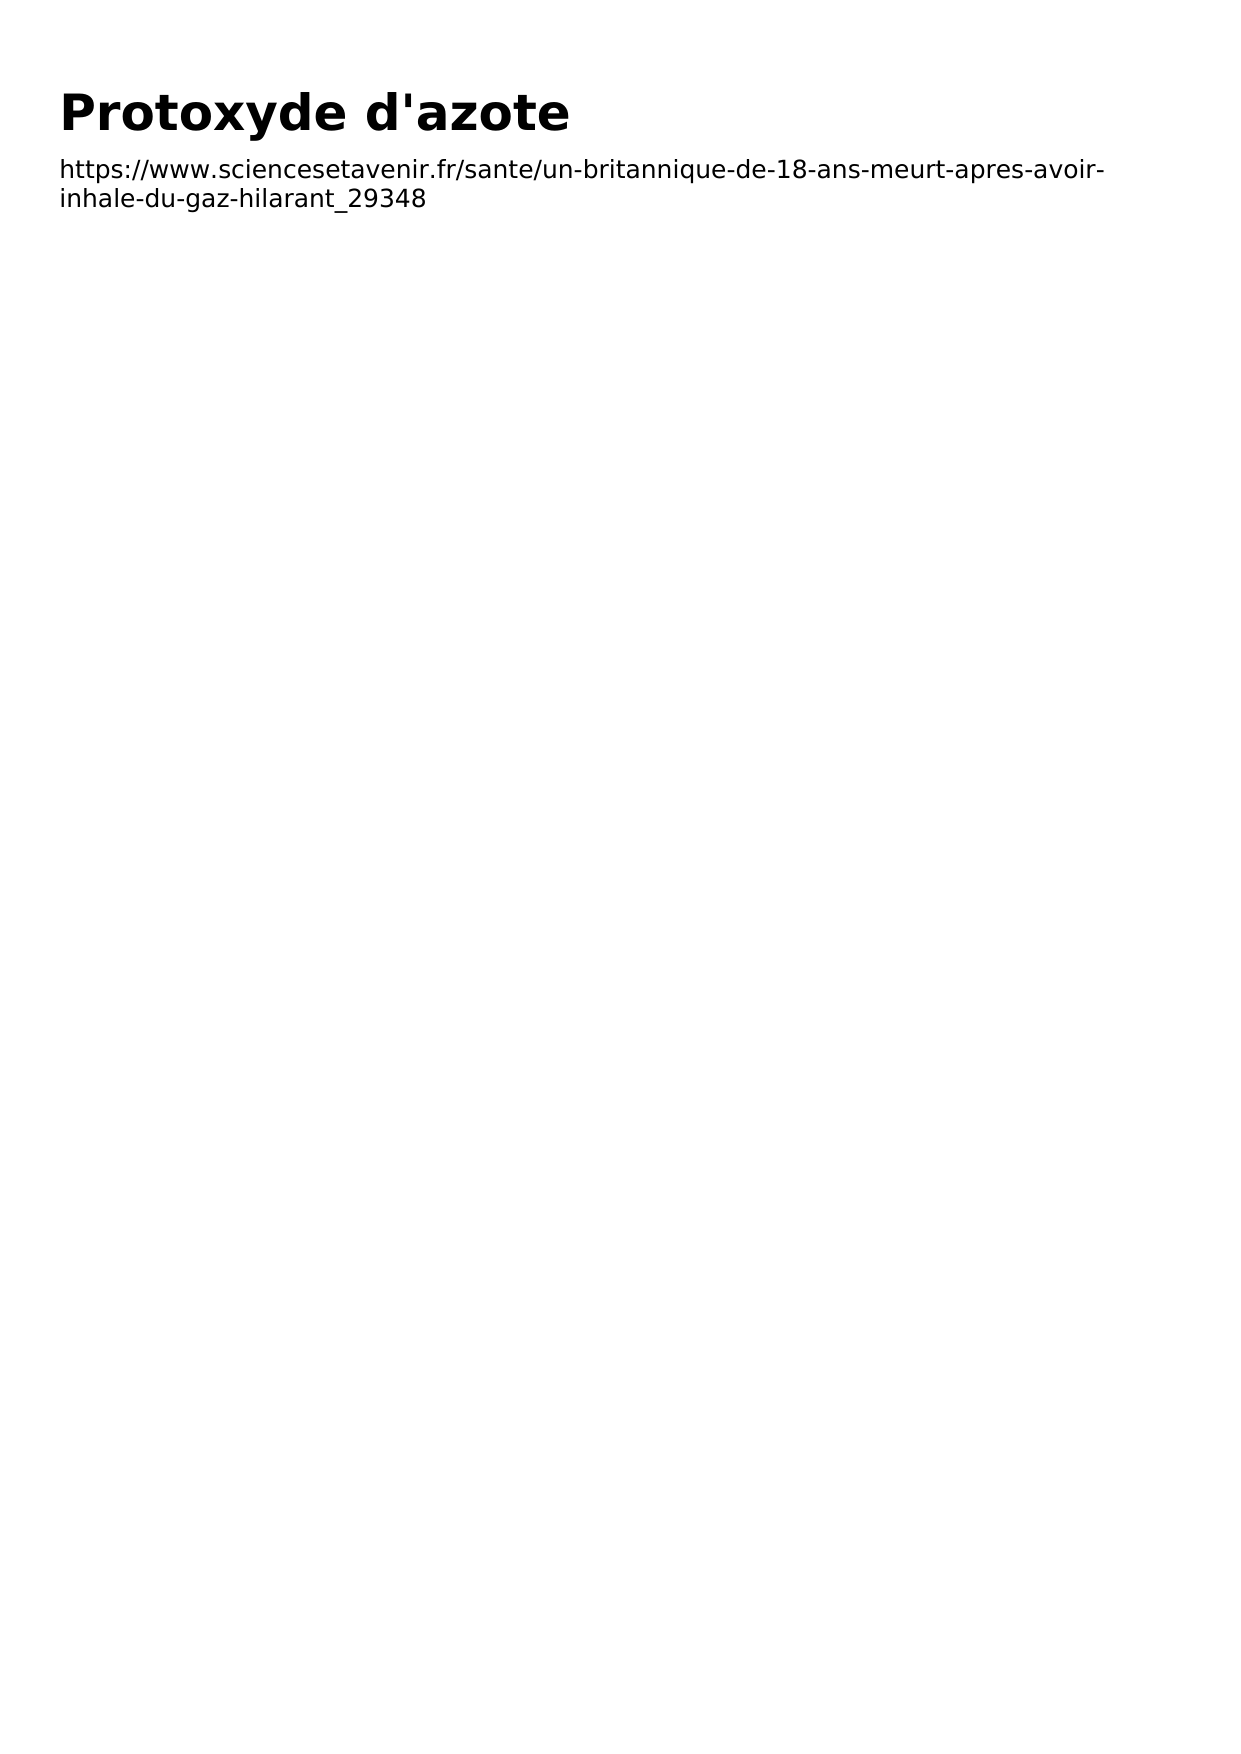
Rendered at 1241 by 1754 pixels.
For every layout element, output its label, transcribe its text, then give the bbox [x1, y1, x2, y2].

text https://www.sciencesetavenir.fr/sante/un-britannique-de-18-ans-meurt-apres-avoir-inhale-du-gaz-hilarant_29348 [59, 155, 1181, 213]
subtitle Protoxyde d'azote [59, 84, 1181, 142]
